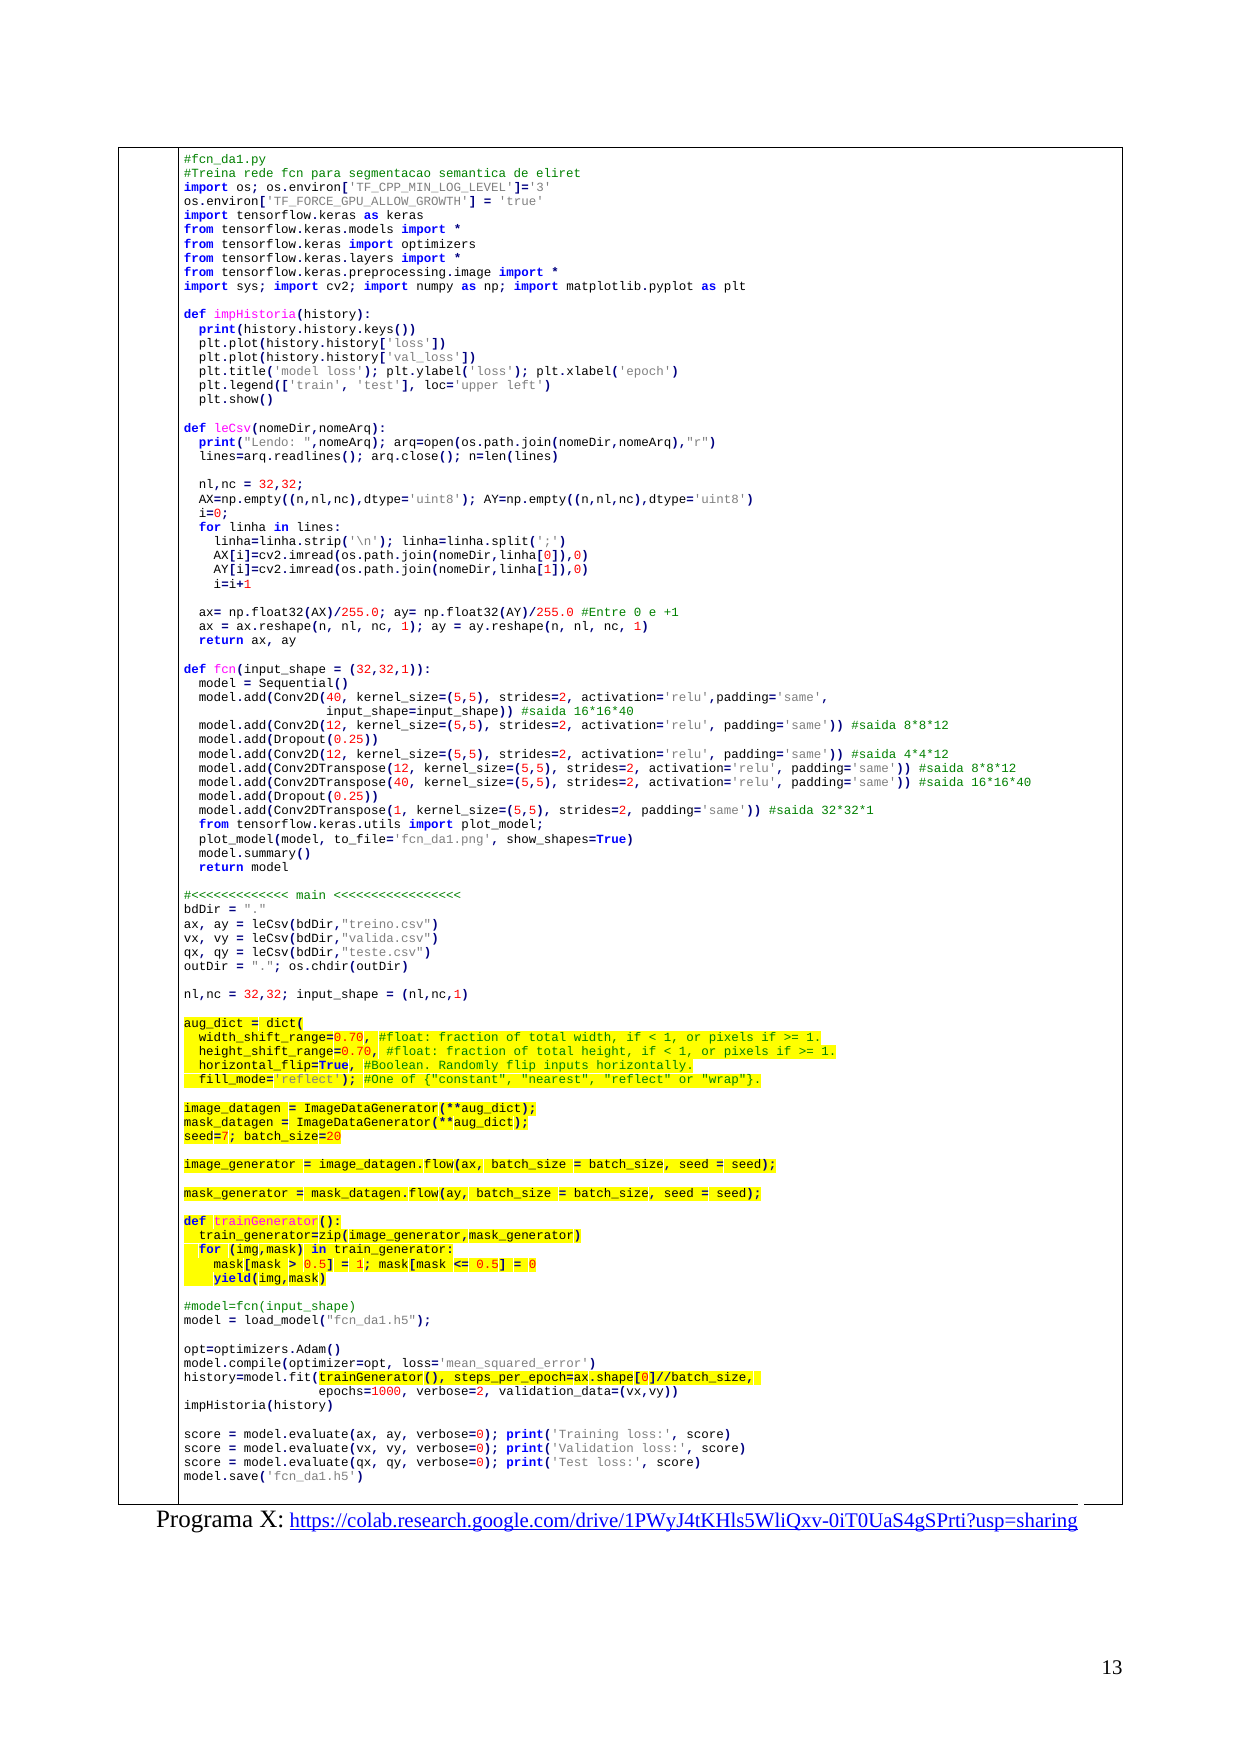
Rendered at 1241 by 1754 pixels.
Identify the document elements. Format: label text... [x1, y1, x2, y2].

table_header #fcn_da1.py #Treina rede fcn para segmentacao semantica de eliret import os; os.environ['TF_CPP_MIN_LOG_LEVEL']='3' os.environ['TF_FORCE_GPU_ALLOW_GROWTH'] = 'true' import tensorflow.keras as keras from tensorflow.keras.models import * from tensorflow.keras import optimizers from tensorflow.keras.layers import * from tensorflow.keras.preprocessing.image import * import sys; import cv2; import numpy as np; import matplotlib.pyplot as plt def impHistoria(history): print(history.history.keys()) plt.plot(history.history['loss']) plt.plot(history.history['val_loss']) plt.title('model loss'); plt.ylabel('loss'); plt.xlabel('epoch') plt.legend(['train', 'test'], loc='upper left') plt.show() def leCsv(nomeDir,nomeArq): print("Lendo: ",nomeArq); arq=open(os.path.join(nomeDir,nomeArq),"r") lines=arq.readlines(); arq.close(); n=len(lines) nl,nc = 32,32; AX=np.empty((n,nl,nc),dtype='uint8'); AY=np.empty((n,nl,nc),dtype='uint8') i=0; for linha in lines: linha=linha.strip('\n'); linha=linha.split(';') AX[i]=cv2.imread(os.path.join(nomeDir,linha[0]),0) AY[i]=cv2.imread(os.path.join(nomeDir,linha[1]),0) i=i+1 ax= np.float32(AX)/255.0; ay= np.float32(AY)/255.0 #Entre 0 e +1 ax = ax.reshape(n, nl, nc, 1); ay = ay.reshape(n, nl, nc, 1) return ax, ay def fcn(input_shape = (32,32,1)): model = Sequential() model.add(Conv2D(40, kernel_size=(5,5), strides=2, activation='relu',padding='same', input_shape=input_shape)) #saida 16*16*40 model.add(Conv2D(12, kernel_size=(5,5), strides=2, activation='relu', padding='same')) #saida 8*8*12 model.add(Dropout(0.25)) model.add(Conv2D(12, kernel_size=(5,5), strides=2, activation='relu', padding='same')) #saida 4*4*12 model.add(Conv2DTranspose(12, kernel_size=(5,5), strides=2, activation='relu', padding='same')) #saida 8*8*12 model.add(Conv2DTranspose(40, kernel_size=(5,5), strides=2, activation='relu', padding='same')) #saida 16*16*40 model.add(Dropout(0.25)) model.add(Conv2DTranspose(1, kernel_size=(5,5), strides=2, padding='same')) #saida 32*32*1 from tensorflow.keras.utils import plot_model; plot_model(model, to_file='fcn_da1.png', show_shapes=True) model.summary() return model #<<<<<<<<<<<<< main <<<<<<<<<<<<<<<<< bdDir = "." ax, ay = leCsv(bdDir,"treino.csv") vx, vy = leCsv(bdDir,"valida.csv") qx, qy = leCsv(bdDir,"teste.csv") outDir = "."; os.chdir(outDir) nl,nc = 32,32; input_shape = (nl,nc,1) aug_dict = dict( width_shift_range=0.70, #float: fraction of total width, if < 1, or pixels if >= 1. height_shift_range=0.70, #float: fraction of total height, if < 1, or pixels if >= 1. horizontal_flip=True, #Boolean. Randomly flip inputs horizontally. fill_mode='reflect'); #One of {"constant", "nearest", "reflect" or "wrap"}. image_datagen = ImageDataGenerator(**aug_dict); mask_datagen = ImageDataGenerator(**aug_dict); seed=7; batch_size=20 image_generator = image_datagen.flow(ax, batch_size = batch_size, seed = seed); mask_generator = mask_datagen.flow(ay, batch_size = batch_size, seed = seed); def trainGenerator(): train_generator=zip(image_generator,mask_generator) for (img,mask) in train_generator: mask[mask > 0.5] = 1; mask[mask <= 0.5] = 0 yield(img,mask) #model=fcn(input_shape) model = load_model("fcn_da1.h5"); opt=optimizers.Adam() model.compile(optimizer=opt, loss='mean_squared_error') history=model.fit(trainGenerator(), steps_per_epoch=ax.shape[0]//batch_size, epochs=1000, verbose=2, validation_data=(vx,vy)) impHistoria(history) score = model.evaluate(ax, ay, verbose=0); print('Training loss:', score) score = model.evaluate(vx, vy, verbose=0); print('Validation loss:', score) score = model.evaluate(qx, qy, verbose=0); print('Test loss:', score) model.save('fcn_da1.h5') [179, 148, 1122, 1504]
table_header [119, 148, 178, 1504]
text Programa X: https://colab.research.google.com/drive/1PWyJ4tKHls5WliQxv-0iT0UaS4gSPrti?usp=sharing [118, 1505, 1122, 1533]
